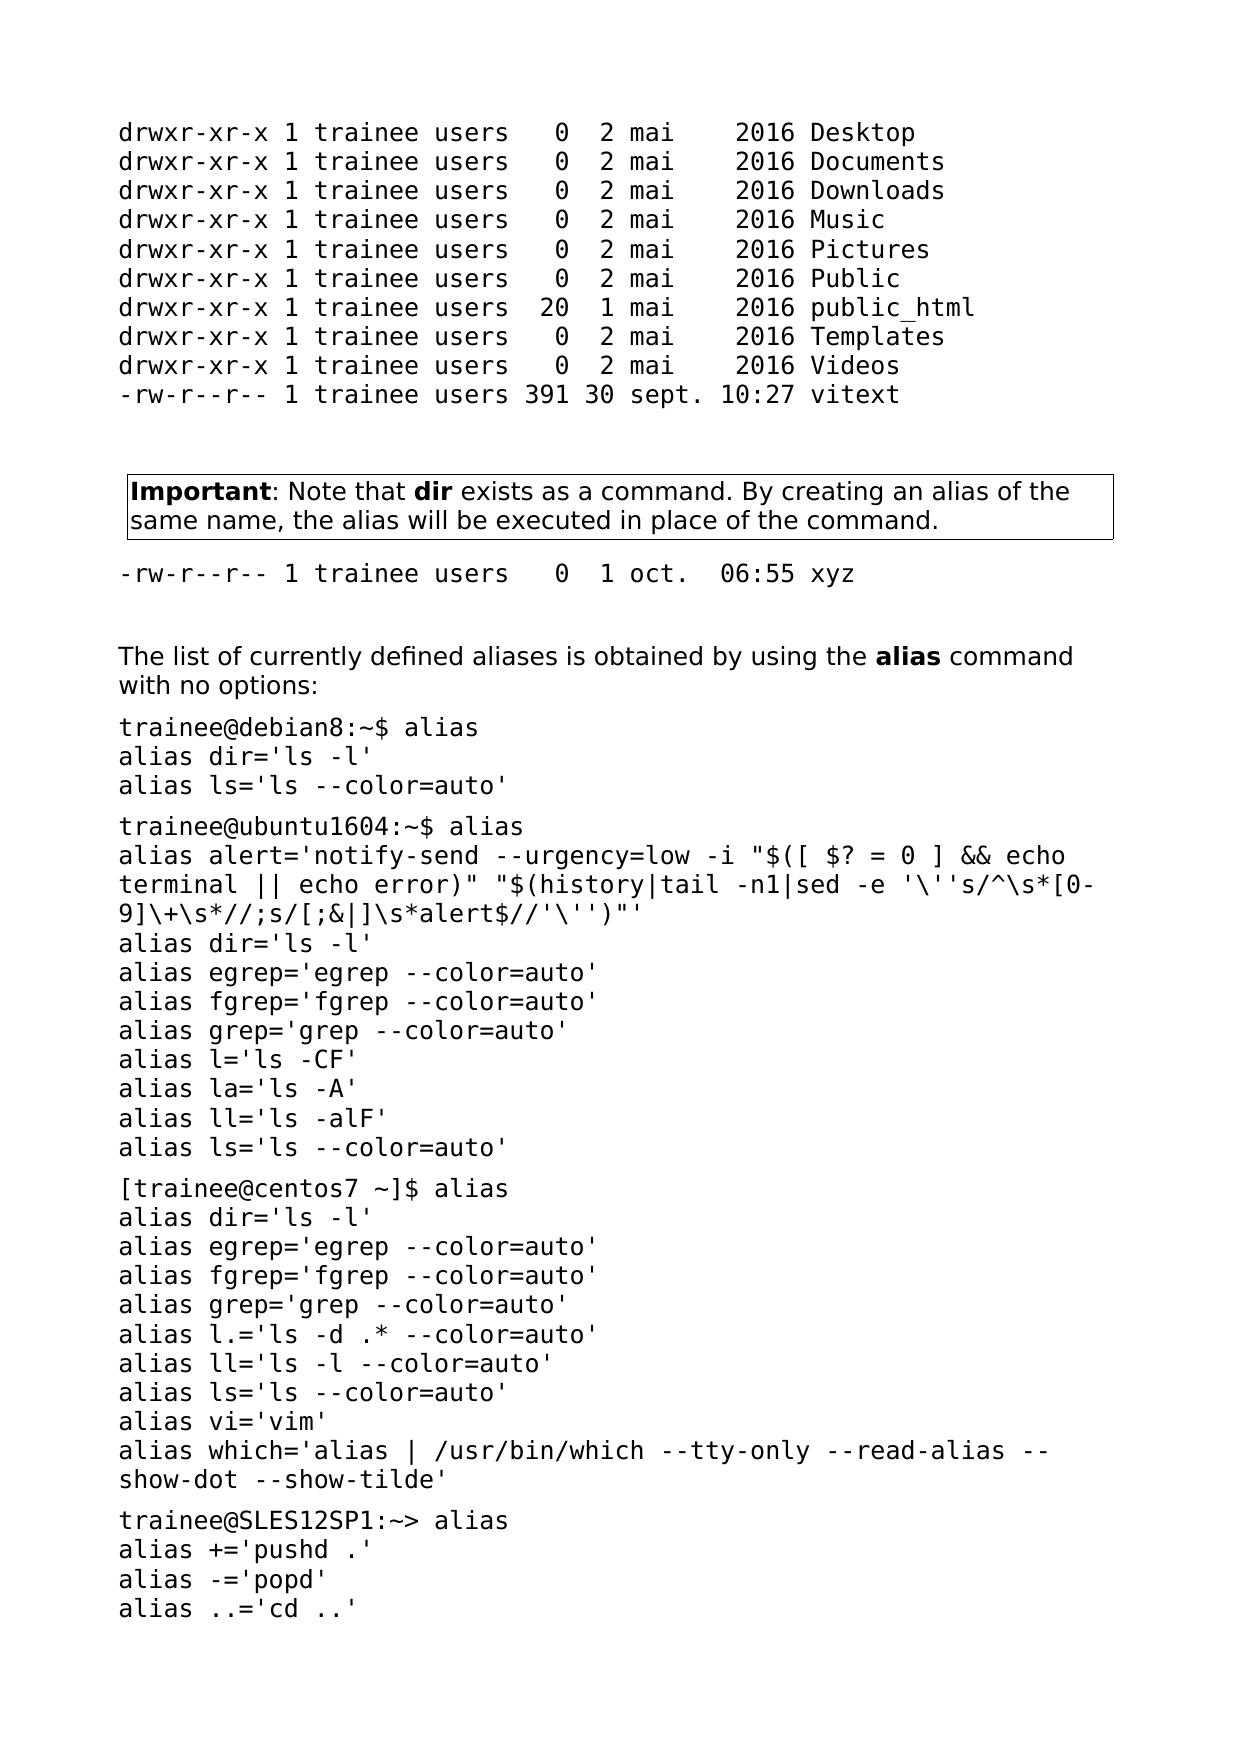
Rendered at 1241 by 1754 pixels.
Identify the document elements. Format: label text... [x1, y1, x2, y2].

text -rw-r--r-- 1 trainee users 0 1 oct. 06:55 xyz [118, 548, 1122, 589]
text trainee@debian8:~$ alias alias dir='ls -l' alias ls='ls --color=auto' [118, 713, 1122, 800]
text drwxr-xr-x 1 trainee users 0 2 mai 2016 Desktop drwxr-xr-x 1 trainee users 0 2 mai 2016 Documents drwxr-xr-x 1 trainee users 0 2 mai 2016 Downloads drwxr-xr-x 1 trainee users 0 2 mai 2016 Music drwxr-xr-x 1 trainee users 0 2 mai 2016 Pictures drwxr-xr-x 1 trainee users 0 2 mai 2016 Public drwxr-xr-x 1 trainee users 20 1 mai 2016 public_html drwxr-xr-x 1 trainee users 0 2 mai 2016 Templates drwxr-xr-x 1 trainee users 0 2 mai 2016 Videos -rw-r--r-- 1 trainee users 391 30 sept. 10:27 vitext [118, 118, 1122, 451]
table_header Important: Note that dir exists as a command. By creating an alias of the same name, the alias will be executed in place of the command. [128, 475, 1113, 539]
text trainee@SLES12SP1:~> alias alias +='pushd .' alias -='popd' alias ..='cd ..' [118, 1507, 1122, 1623]
text [trainee@centos7 ~]$ alias alias dir='ls -l' alias egrep='egrep --color=auto' alias fgrep='fgrep --color=auto' alias grep='grep --color=auto' alias l.='ls -d .* --color=auto' alias ll='ls -l --color=auto' alias ls='ls --color=auto' alias vi='vim' alias which='alias | /usr/bin/which --tty-only --read-alias --show-dot --show-tilde' [118, 1174, 1122, 1495]
text The list of currently defined aliases is obtained by using the alias command with no options: [118, 642, 1122, 700]
text trainee@ubuntu1604:~$ alias alias alert='notify-send --urgency=low -i "$([ $? = 0 ] && echo terminal || echo error)" "$(history|tail -n1|sed -e '\''s/^\s*[0-9]\+\s*//;s/[;&|]\s*alert$//'\'')"' alias dir='ls -l' alias egrep='egrep --color=auto' alias fgrep='fgrep --color=auto' alias grep='grep --color=auto' alias l='ls -CF' alias la='ls -A' alias ll='ls -alF' alias ls='ls --color=auto' [118, 812, 1122, 1162]
